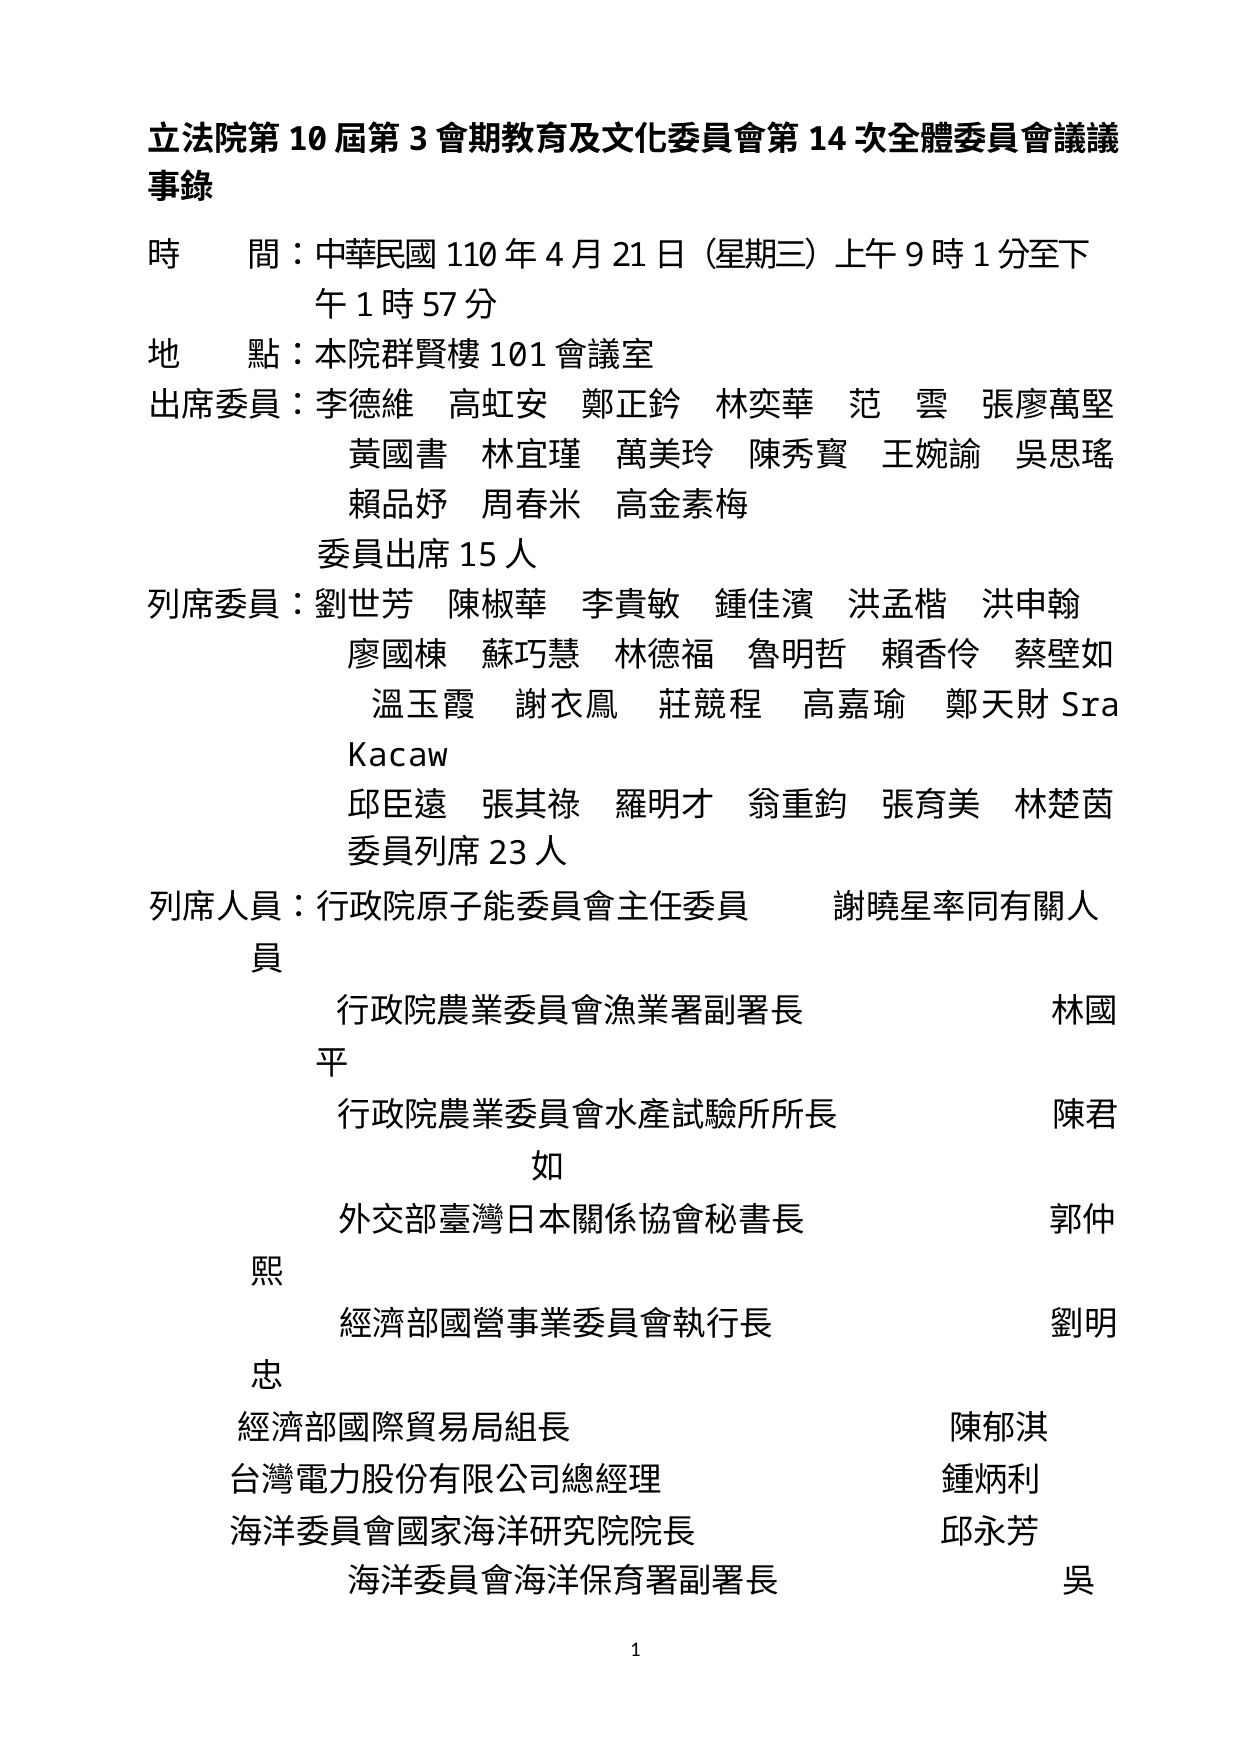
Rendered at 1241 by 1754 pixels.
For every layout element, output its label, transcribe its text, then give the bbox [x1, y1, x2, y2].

text 海洋委員會海洋保育署副署長 吳 [149, 1554, 1122, 1606]
text 時 間：中華民國110年4月21日（星期三）上午9時1分至下午1時57分 [148, 227, 1120, 327]
text 台灣電力股份有限公司總經理 鍾炳利 [149, 1450, 1122, 1502]
text 溫玉霞 謝衣鳯 莊競程 高嘉瑜 鄭天財Sra Kacaw [148, 677, 1120, 777]
text 海洋委員會國家海洋研究院院長 邱永芳 [149, 1502, 1122, 1554]
text 委員出席15人 [318, 527, 1122, 577]
text 立法院第10屆第3會期教育及文化委員會第14次全體委員會議議事錄 [148, 112, 1120, 208]
text 出席委員：李德維 高虹安 鄭正鈐 林奕華 范 雲 張廖萬堅 [148, 377, 1122, 427]
text 列席委員：劉世芳 陳椒華 李貴敏 鍾佳濱 洪孟楷 洪申翰 [148, 577, 1120, 627]
text 外交部臺灣日本關係協會秘書長 郭仲熙 [149, 1189, 1122, 1293]
text 經濟部國營事業委員會執行長 劉明忠 [149, 1293, 1122, 1398]
text 黃國書 林宜瑾 萬美玲 陳秀寳 王婉諭 吳思瑤 [148, 427, 1122, 477]
text 經濟部國際貿易局組長 陳郁淇 [149, 1398, 1122, 1450]
text 行政院農業委員會水產試驗所所長 陳君如 [148, 1085, 1122, 1189]
text 邱臣遠 張其祿 羅明才 翁重鈞 張育美 林楚茵 [148, 777, 1120, 827]
text 行政院農業委員會漁業署副署長 林國平 [148, 981, 1122, 1085]
text 列席人員：行政院原子能委員會主任委員 謝曉星率同有關人員 [149, 877, 1122, 981]
text 賴品妤 周春米 高金素梅 [148, 477, 1122, 527]
text 委員列席23人 [148, 827, 1120, 877]
text 廖國棟 蘇巧慧 林德福 魯明哲 賴香伶 蔡壁如 [148, 627, 1120, 677]
text 地 點：本院群賢樓101會議室 [148, 327, 1120, 377]
